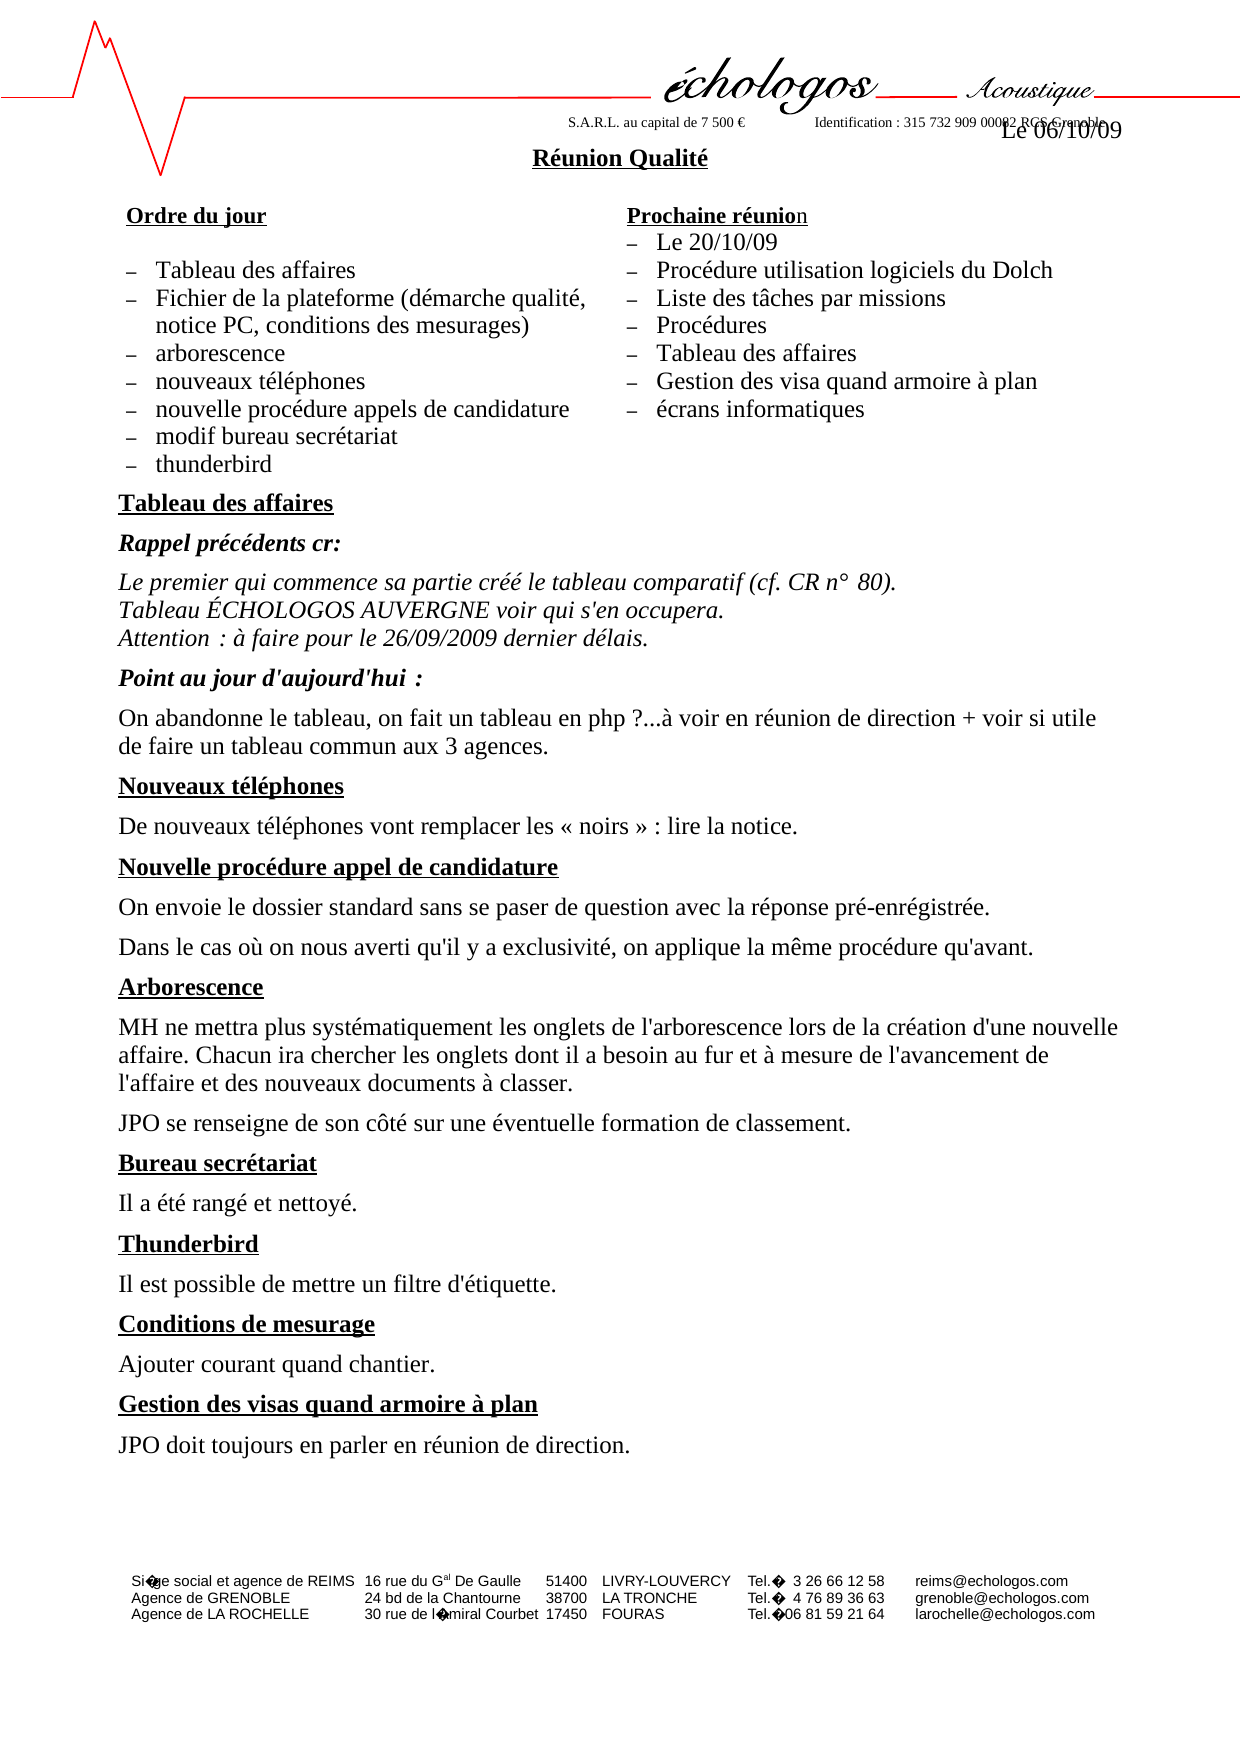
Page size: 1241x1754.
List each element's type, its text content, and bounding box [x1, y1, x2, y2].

text Arborescence [118, 973, 1122, 1001]
title Le 06/10/09 [172, 116, 1122, 144]
text On abandonne le tableau, on fait un tableau en php ?...à voir en réunion de direction + voir si utile de faire un tableau commun aux 3 agences. [118, 704, 1122, 760]
text Tableau ÉCHOLOGOS AUVERGNE voir qui s'en occupera. [118, 596, 1122, 624]
title [118, 116, 147, 144]
text MH ne mettra plus systématiquement les onglets de l'arborescence lors de la création d'une nouvelle affaire. Chacun ira chercher les onglets dont il a besoin au fur et à mesure de l'avancement de l'affaire et des nouveaux documents à classer. [118, 1013, 1122, 1097]
text Point au jour d'aujourd'hui : [118, 664, 1122, 692]
text Tableau des affaires [118, 489, 1122, 517]
text JPO se renseigne de son côté sur une éventuelle formation de classement. [118, 1109, 1122, 1137]
text Bureau secrétariat [118, 1149, 1122, 1177]
text JPO doit toujours en parler en réunion de direction. [118, 1431, 1122, 1458]
title Réunion Qualité [163, 144, 1122, 172]
text Il a été rangé et nettoyé. [118, 1189, 1122, 1217]
table_header Prochaine réunion [619, 197, 1122, 228]
table_cell Tableau des affaires Fichier de la plateforme (démarche qualité, notice PC, conditions des mesurages) arborescence nouveaux téléphones nouvelle procédure appels de candidature modif bureau secrétariat thunderbird [119, 229, 619, 478]
subtitle Le premier qui commence sa partie créé le tableau comparatif (cf. CR n° 80). [118, 568, 1122, 596]
table_header Ordre du jour [119, 197, 619, 228]
text Dans le cas où on nous averti qu'il y a exclusivité, on applique la même procédure qu'avant. [118, 933, 1122, 961]
title [118, 144, 158, 172]
text Nouveaux téléphones [118, 772, 1122, 800]
text Thunderbird [118, 1230, 1122, 1257]
subtitle Rappel précédents cr: [118, 529, 1122, 557]
text Il est possible de mettre un filtre d'étiquette. [118, 1270, 1122, 1298]
text Nouvelle procédure appel de candidature [118, 853, 1122, 880]
text On envoie le dossier standard sans se paser de question avec la réponse pré-enrégistrée. [118, 893, 1122, 921]
text De nouveaux téléphones vont remplacer les « noirs » : lire la notice. [118, 812, 1122, 840]
table_cell Le 20/10/09 Procédure utilisation logiciels du Dolch Liste des tâches par missions Procédures Tableau des affaires Gestion des visa quand armoire à plan écrans informatiques [619, 229, 1122, 478]
text Gestion des visas quand armoire à plan [118, 1391, 1122, 1418]
text Attention : à faire pour le 26/09/2009 dernier délais. [118, 624, 1122, 652]
text Ajouter courant quand chantier. [118, 1350, 1122, 1378]
title [151, 144, 169, 171]
text Conditions de mesurage [118, 1310, 1122, 1338]
title [140, 116, 177, 144]
